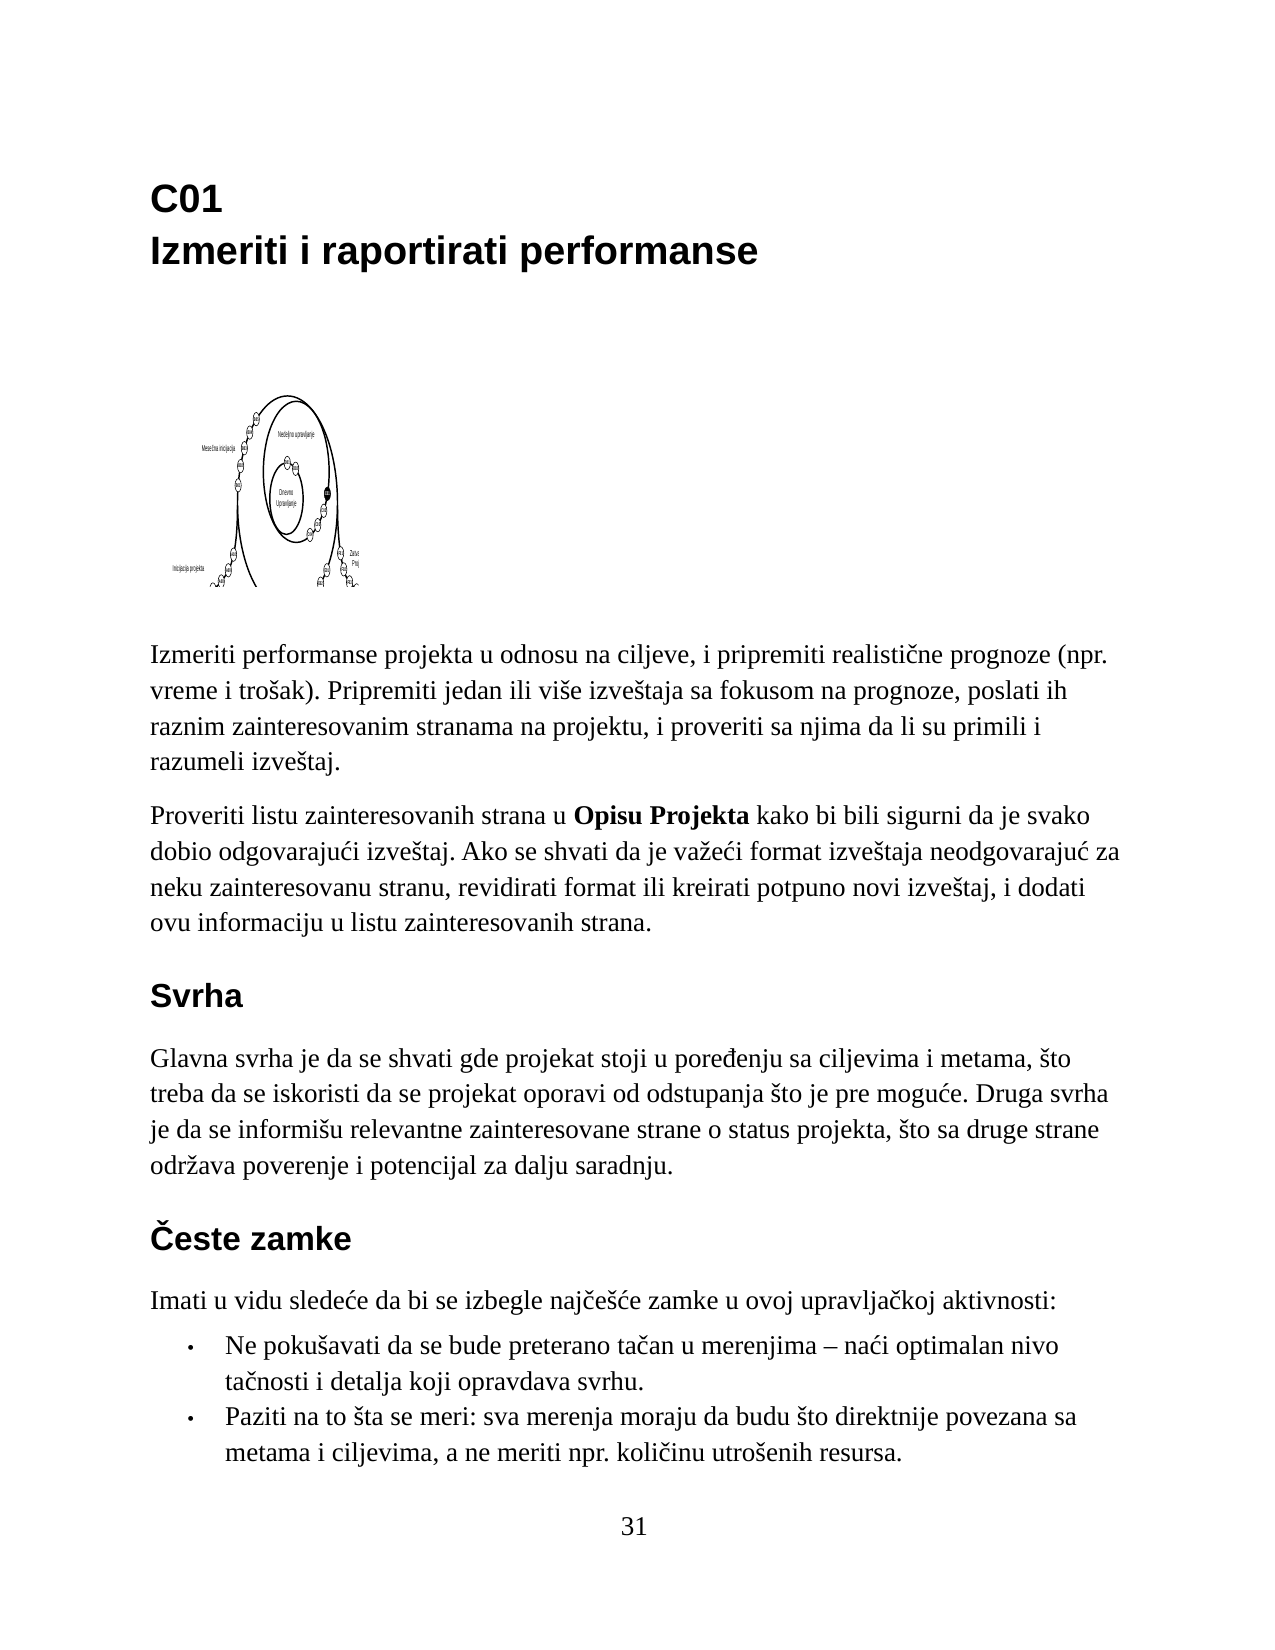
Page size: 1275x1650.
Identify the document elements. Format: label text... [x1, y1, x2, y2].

list Ne pokušavati da se bude preterano tačan u merenjima – naći optimalan nivo tačnosti i detalja koji opravdava svrhu. [187, 1329, 1125, 1396]
text Proveriti listu zainteresovanih strana u Opisu Projekta kako bi bili sigurni da je svako dobio odgovarajući izveštaj. Ako se shvati da je važeći format izveštaja neodgovarajuć za neku zainteresovanu stranu, revidirati format ili kreirati potpuno novi izveštaj, i dodati ovu informaciju u listu zainteresovanih strana. [150, 799, 1125, 937]
subtitle C01 Izmeriti i raportirati performanse [150, 175, 1125, 273]
text Izmeriti performanse projekta u odnosu na ciljeve, i pripremiti realistične prognoze (npr. vreme i trošak). Pripremiti jedan ili više izveštaja sa fokusom na prognoze, poslati ih raznim zainteresovanim stranama na projektu, i proveriti sa njima da li su primili i razumeli izveštaj. [150, 638, 1125, 777]
subtitle Česte zamke [150, 1218, 1125, 1257]
subtitle Svrha [150, 976, 1125, 1014]
text Imati u vidu sledeće da bi se izbegle najčešće zamke u ovoj upravljačkoj aktivnosti: [150, 1284, 1125, 1315]
list Paziti na to šta se meri: sva merenja moraju da budu što direktnije povezana sa metama i ciljevima, a ne meriti npr. količinu utrošenih resursa. [187, 1400, 1125, 1467]
text Glavna svrha je da se shvati gde projekat stoji u poređenju sa ciljevima i metama, što treba da se iskoristi da se projekat oporavi od odstupanja što je pre moguće. Druga svrha je da se informišu relevantne zainteresovane strane o status projekta, što sa druge strane održava poverenje i potencijal za dalju saradnju. [150, 1042, 1125, 1180]
